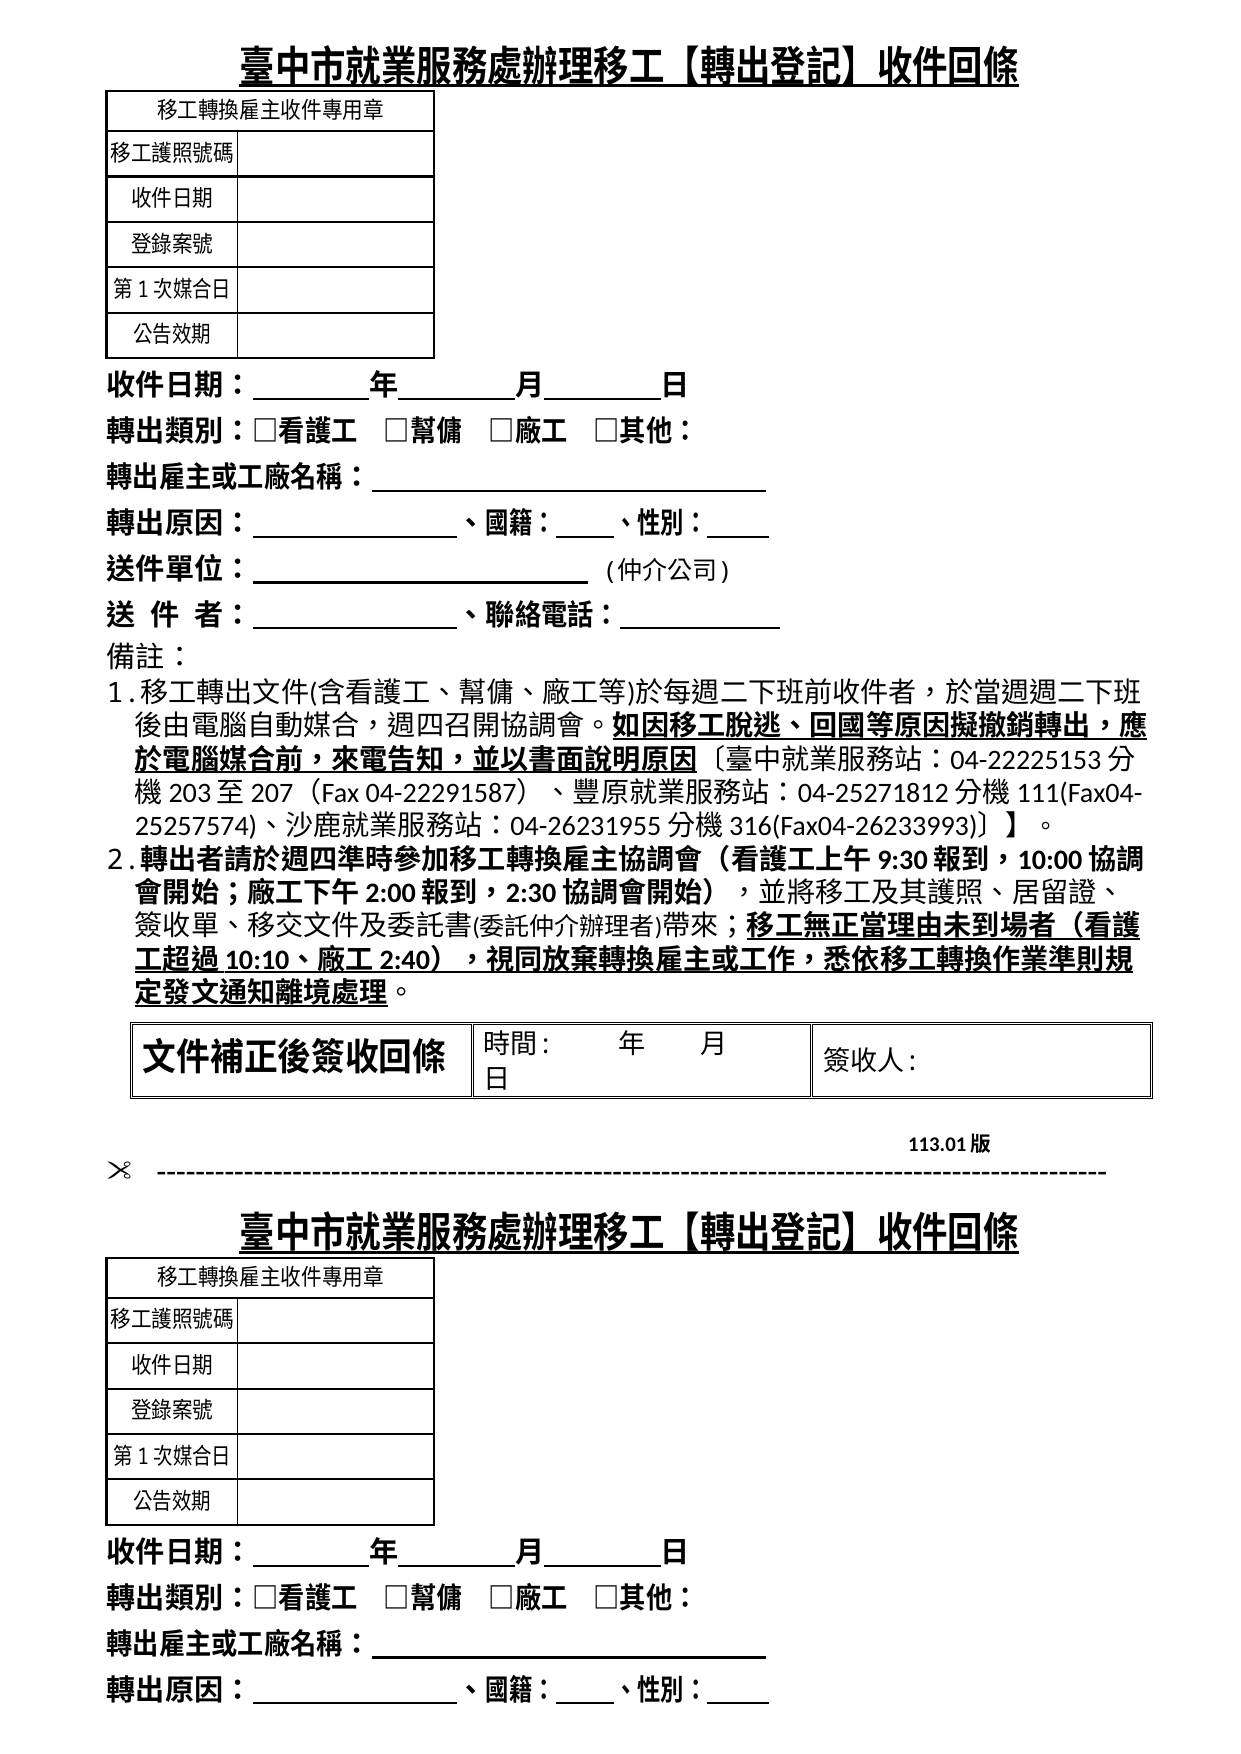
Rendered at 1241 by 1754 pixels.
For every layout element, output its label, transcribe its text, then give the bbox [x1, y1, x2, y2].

text 送件單位： (仲介公司) [106, 542, 1152, 588]
list -------------------------------------------------------------------------------------------------- [106, 1157, 1152, 1186]
text 轉出雇主或工廠名稱： [106, 1617, 1152, 1663]
table_cell [238, 1390, 433, 1433]
text 臺中市就業服務處辦理移工【轉出登記】收件回條 [106, 1211, 1152, 1257]
text 轉出原因： 、國籍： 、性別： [106, 497, 1152, 542]
table_cell 公告效期 [108, 314, 237, 357]
table_cell 登錄案號 [108, 1390, 237, 1433]
table_header 移工轉換雇主收件專用章 [108, 1259, 433, 1297]
text 收件日期： 年 月 日 [106, 359, 1152, 405]
table_cell 收件日期 [108, 178, 237, 221]
table_header 時間: 年 月 日 [474, 1025, 810, 1096]
table_cell [238, 268, 433, 312]
text 轉出原因： 、國籍： 、性別： [106, 1663, 1152, 1709]
table_cell [238, 1480, 433, 1524]
table_cell 移工護照號碼 [108, 132, 237, 175]
text 備註： [106, 634, 1166, 676]
text 1.移工轉出文件(含看護工、幫傭、廠工等)於每週二下班前收件者，於當週週二下班後由電腦自動媒合，週四召開協調會。如因移工脫逃、回國等原因擬撤銷轉出，應於電腦媒合前，來電告知，並以書面說明原因〔臺中就業服務站：04-22225153分機203至207（Fax 04-22291587）、豐原就業服務站：04-25271812分機111(Fax04-25257574)、沙鹿就業服務站：04-26231955分機316(Fax04-26233993)〕】。 [106, 676, 1152, 842]
table_cell 第1次媒合日 [108, 268, 237, 312]
table_cell [238, 1435, 433, 1478]
table_cell [238, 314, 433, 357]
text 臺中市就業服務處辦理移工【轉出登記】收件回條 [106, 44, 1152, 90]
text 收件日期： 年 月 日 [106, 1526, 1152, 1572]
table_cell 第1次媒合日 [108, 1435, 237, 1478]
text 送 件 者： 、聯絡電話： [106, 588, 1152, 634]
table_cell 收件日期 [108, 1344, 237, 1387]
table_cell 公告效期 [108, 1480, 237, 1524]
table_cell [238, 178, 433, 221]
table_header 文件補正後簽收回條 [133, 1025, 471, 1096]
text 轉出雇主或工廠名稱： [106, 451, 1152, 497]
table_cell [238, 132, 433, 175]
text 轉出類別：□看護工 □幫傭 □廠工 □其他： [106, 405, 1152, 451]
text 2.轉出者請於週四準時參加移工轉換雇主協調會（看護工上午9:30報到，10:00協調會開始；廠工下午2:00報到，2:30協調會開始），並將移工及其護照、居留證、簽收單、移交文件及委託書(委託仲介辦理者)帶來；移工無正當理由未到場者（看護工超過10:10、廠工2:40），視同放棄轉換雇主或工作，悉依移工轉換作業準則規定發文通知離境處理。 [106, 842, 1152, 1009]
table_header 移工轉換雇主收件專用章 [108, 92, 433, 130]
text 轉出類別：□看護工 □幫傭 □廠工 □其他： [106, 1572, 1152, 1617]
table_cell 登錄案號 [108, 223, 237, 266]
table_cell [238, 1344, 433, 1387]
table_cell [238, 1299, 433, 1342]
text 113.01版 [106, 1099, 1152, 1157]
table_cell [238, 223, 433, 266]
table_cell 移工護照號碼 [108, 1299, 237, 1342]
table_header 簽收人: [813, 1025, 1150, 1096]
